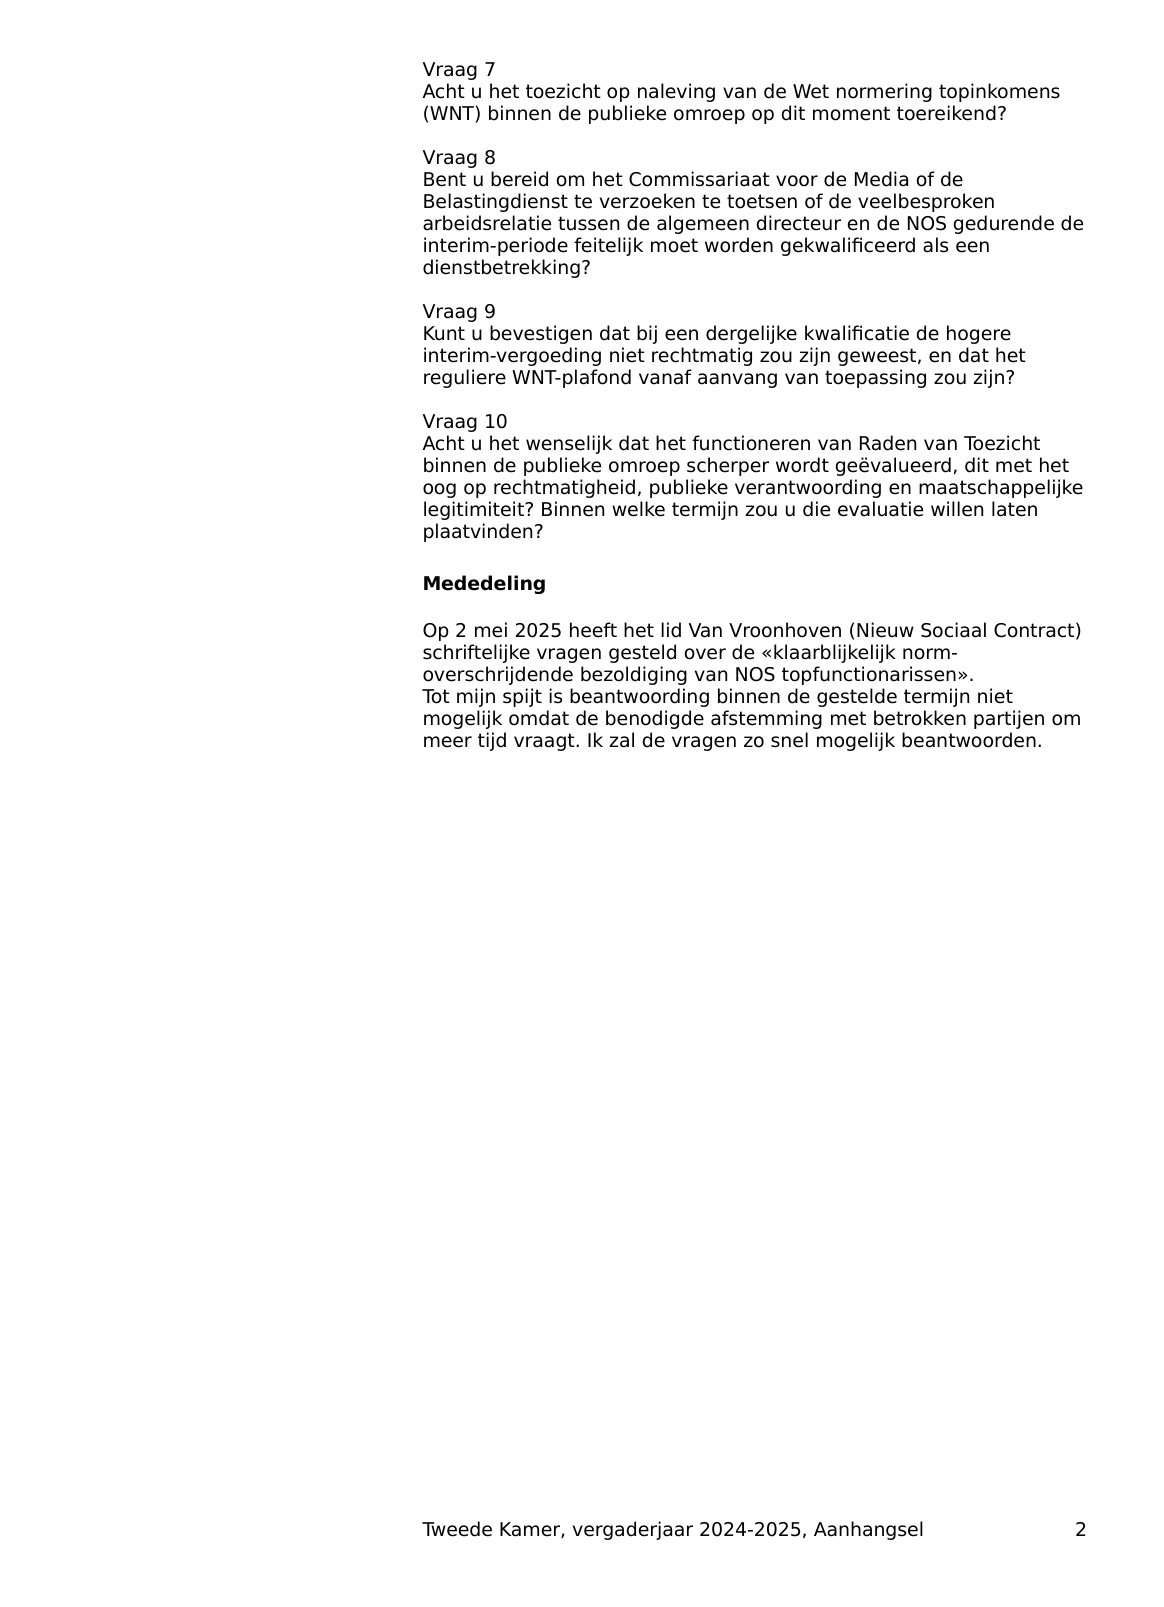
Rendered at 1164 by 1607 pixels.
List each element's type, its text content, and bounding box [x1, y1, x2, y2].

text Vraag 7 [422, 59, 1087, 81]
text Bent u bereid om het Commissariaat voor de Media of de Belastingdienst te verzoeken te toetsen of de veelbesproken arbeidsrelatie tussen de algemeen directeur en de NOS gedurende de interim-periode feitelijk moet worden gekwalificeerd als een dienstbetrekking? [422, 169, 1087, 279]
text Acht u het wenselijk dat het functioneren van Raden van Toezicht binnen de publieke omroep scherper wordt geëvalueerd, dit met het oog op rechtmatigheid, publieke verantwoording en maatschappelijke legitimiteit? Binnen welke termijn zou u die evaluatie willen laten plaatvinden? [422, 433, 1087, 543]
text Op 2 mei 2025 heeft het lid Van Vroonhoven (Nieuw Sociaal Contract) schriftelijke vragen gesteld over de «klaarblijkelijk norm-overschrijdende bezoldiging van NOS topfunctionarissen». [422, 620, 1087, 686]
text Vraag 8 [422, 147, 1087, 169]
text Vraag 10 [422, 411, 1087, 433]
text Tot mijn spijt is beantwoording binnen de gestelde termijn niet mogelijk omdat de benodigde afstemming met betrokken partijen om meer tijd vraagt. Ik zal de vragen zo snel mogelijk beantwoorden. [422, 686, 1087, 752]
text Vraag 9 [422, 301, 1087, 323]
subtitle Mededeling [422, 573, 1087, 595]
text Kunt u bevestigen dat bij een dergelijke kwalificatie de hogere interim-vergoeding niet rechtmatig zou zijn geweest, en dat het reguliere WNT-plafond vanaf aanvang van toepassing zou zijn? [422, 323, 1087, 389]
text Acht u het toezicht op naleving van de Wet normering topinkomens (WNT) binnen de publieke omroep op dit moment toereikend? [422, 81, 1087, 125]
